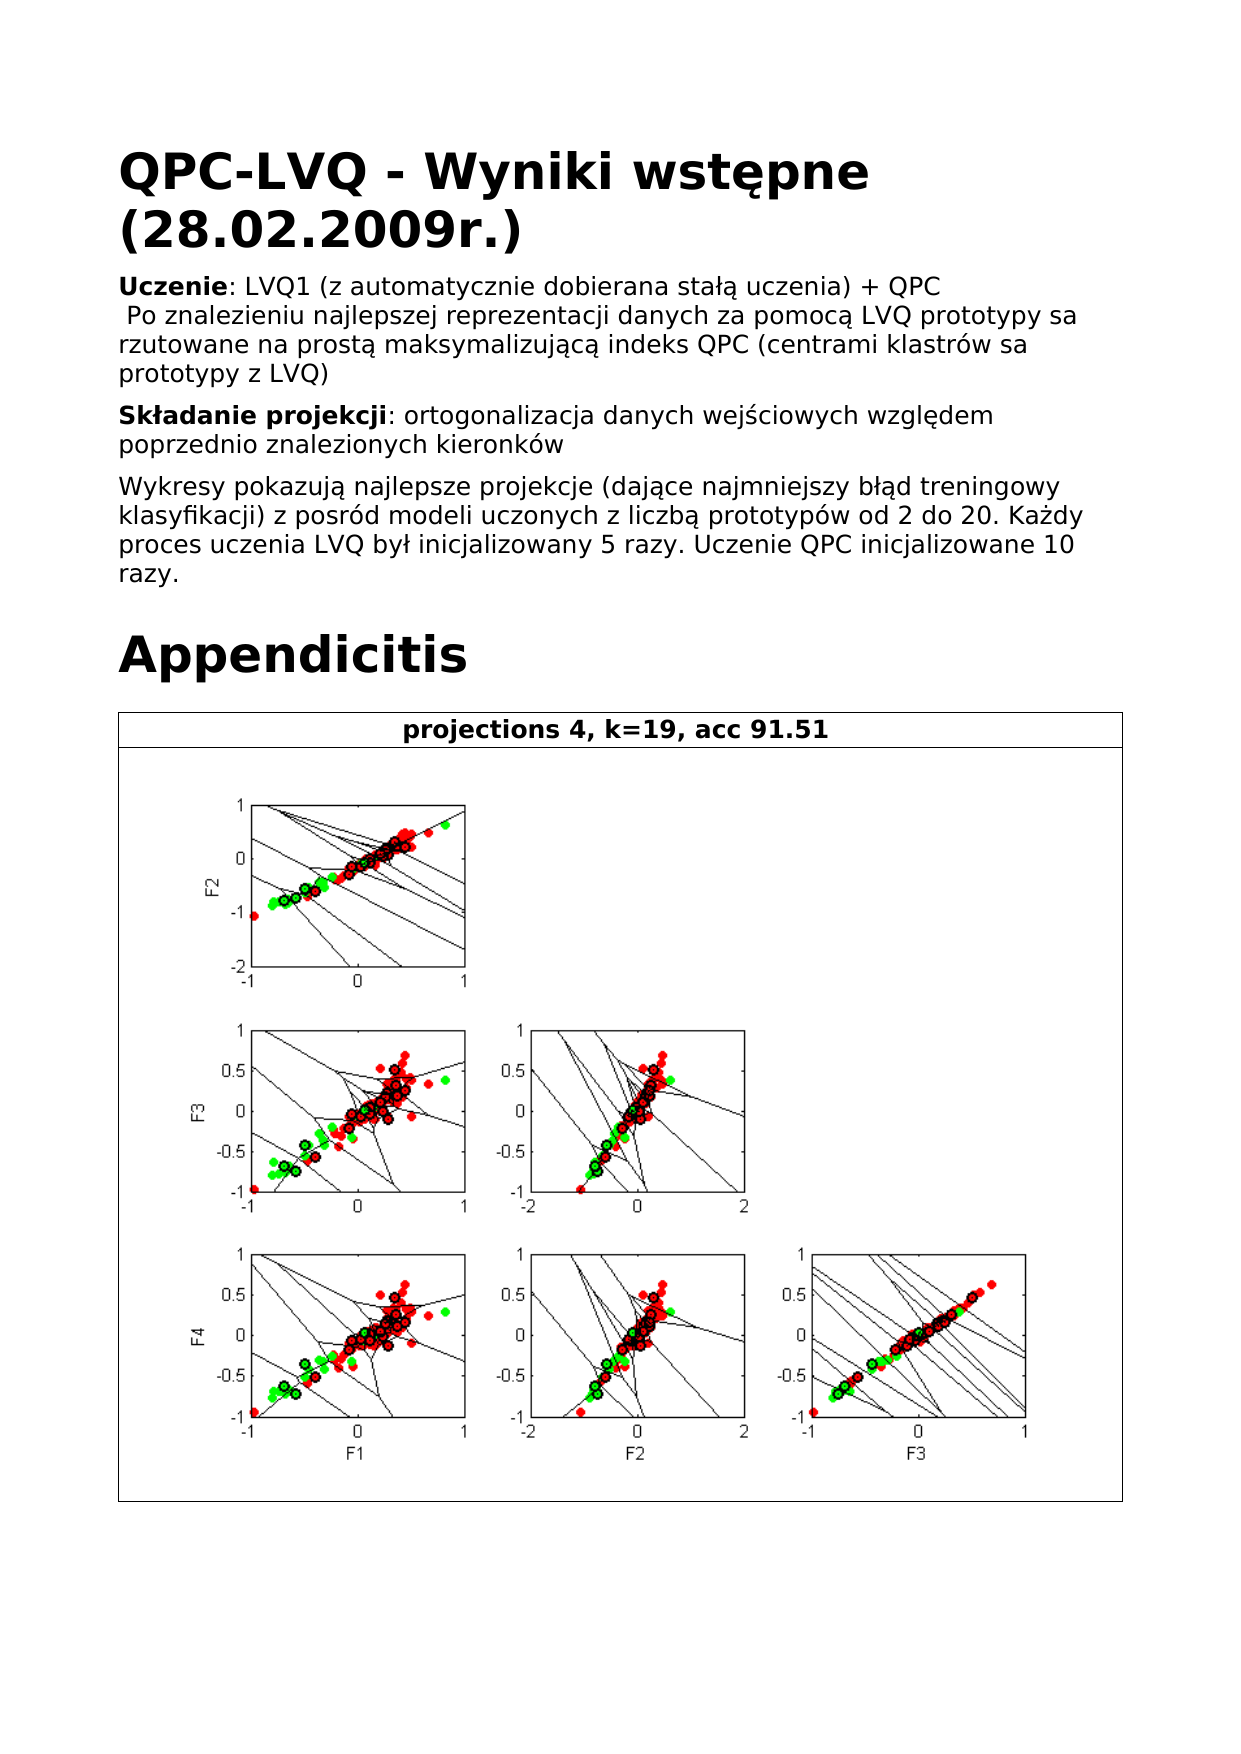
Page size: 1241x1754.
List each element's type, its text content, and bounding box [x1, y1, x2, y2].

text Wykresy pokazują najlepsze projekcje (dające najmniejszy błąd treningowy klasyfikacji) z posród modeli uczonych z liczbą prototypów od 2 do 20. Każdy proces uczenia LVQ był inicjalizowany 5 razy. Uczenie QPC inicjalizowane 10 razy. [118, 472, 1122, 589]
subtitle QPC-LVQ - Wyniki wstępne (28.02.2009r.) [118, 143, 1122, 259]
subtitle Appendicitis [118, 626, 1122, 684]
table_header projections 4, k=19, acc 91.51 [119, 713, 1122, 747]
text Uczenie: LVQ1 (z automatycznie dobierana stałą uczenia) + QPC Po znalezieniu najlepszej reprezentacji danych za pomocą LVQ prototypy sa rzutowane na prostą maksymalizującą indeks QPC (centrami klastrów sa prototypy z LVQ) [118, 272, 1122, 389]
picture [121, 750, 1120, 1499]
text Składanie projekcji: ortogonalizacja danych wejściowych względem poprzednio znalezionych kieronków [118, 401, 1122, 459]
